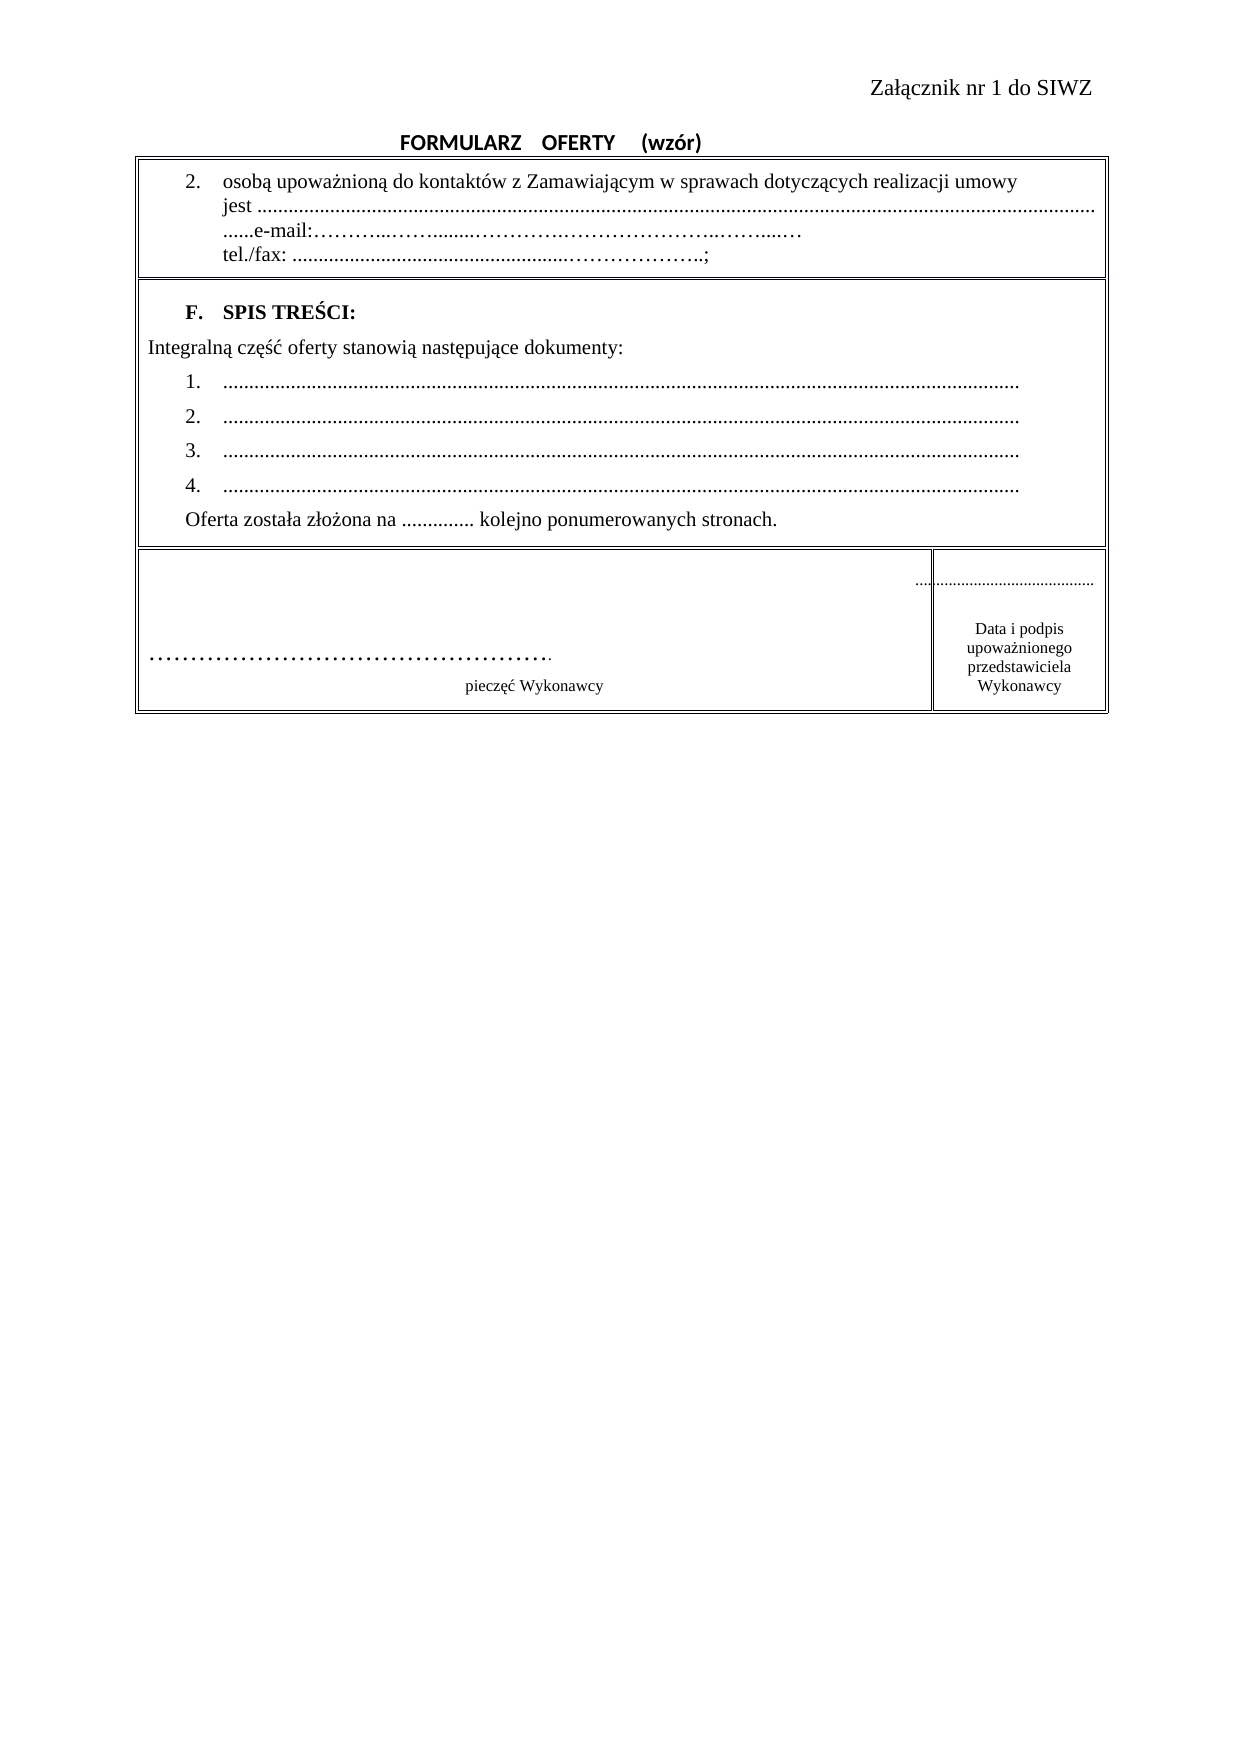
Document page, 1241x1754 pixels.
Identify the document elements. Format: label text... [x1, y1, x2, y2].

table_cell SPIS TREŚCI: Integralną część oferty stanowią następujące dokumenty: ......................................................................................................................................................... ......................................................................................................................................................... ......................................................................................................................................................... ......................................................................................................................................................... Oferta została złożona na .............. kolejno ponumerowanych stronach. [139, 280, 1105, 546]
table_cell …………………………………………. pieczęć Wykonawcy [139, 550, 931, 710]
table_cell ...................................................................................... Data i podpis upoważnionego przedstawiciela Wykonawcy [934, 550, 1105, 710]
table_cell ZOBOWIĄZANIA W PRZYPADKU PRZYZNANIA ZAMÓWIENIA: zobowiązujemy się do zawarcia umowy w miejscu i terminie wyznaczonym przez Zamawiającego; osobą upoważnioną do kontaktów z Zamawiającym w sprawach dotyczących realizacji umowy jest .......................................................................................................................................................................e-mail:………...……........………….…………………..……....… tel./fax: .....................................................………………..; [139, 160, 1105, 277]
